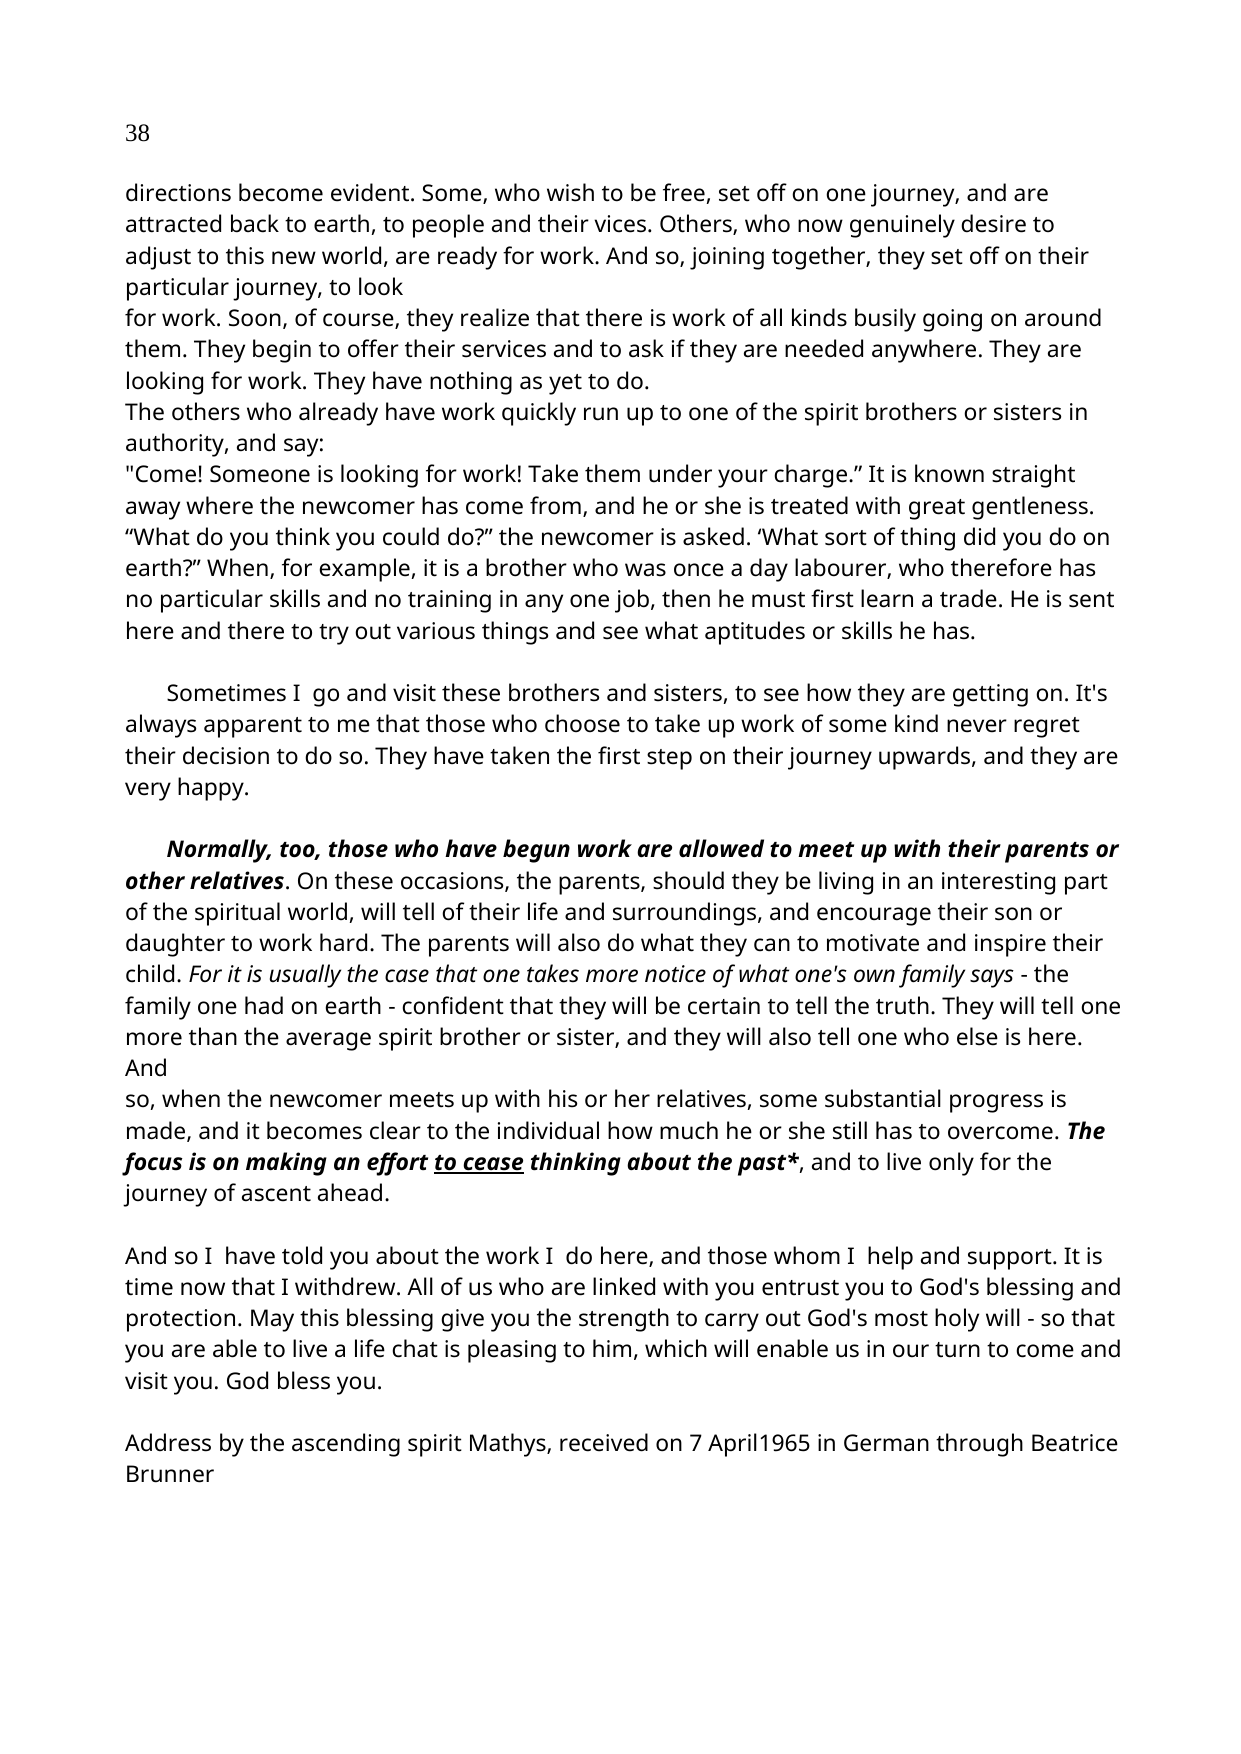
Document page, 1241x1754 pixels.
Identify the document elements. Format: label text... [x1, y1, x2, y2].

text The others who already have work quickly run up to one of the spirit brothers or sisters in authority, and say: [125, 396, 1123, 458]
text Normally, too, those who have begun work are allowed to meet up with their parents or other relatives. On these occasions, the parents, should they be living in an interesting part [125, 833, 1123, 896]
text Address by the ascending spirit Mathys, received on 7 April1965 in German through Beatrice Brunner [125, 1427, 1123, 1489]
text for work. Soon, of course, they realize that there is work of all kinds busily going on around them. They begin to offer their services and to ask if they are needed anywhere. They are looking for work. They have nothing as yet to do. [125, 302, 1123, 396]
text Sometimes I go and visit these brothers and sisters, to see how they are getting on. It's always apparent to me that those who choose to take up work of some kind never regret their decision to do so. They have taken the first step on their journey upwards, and they are very happy. [125, 677, 1123, 802]
text directions become evident. Some, who wish to be free, set off on one journey, and are attracted back to earth, to people and their vices. Others, who now genuinely desire to adjust to this new world, are ready for work. And so, joining together, they set off on their particular journey, to look [125, 177, 1123, 302]
text of the spiritual world, will tell of their life and surroundings, and encourage their son or daughter to work hard. The parents will also do what they can to motivate and inspire their child. For it is usually the case that one takes more notice of what one's own family says - the family one had on earth - confident that they will be certain to tell the truth. They will tell one more than the average spirit brother or sister, and they will also tell one who else is here. And [125, 896, 1123, 1083]
text so, when the newcomer meets up with his or her relatives, some substantial progress is made, and it becomes clear to the individual how much he or she still has to overcome. The focus is on making an effort to cease thinking about the past*, and to live only for the journey of ascent ahead. [125, 1083, 1123, 1208]
text "Come! Someone is looking for work! Take them under your charge.” It is known straight away where the newcomer has come from, and he or she is treated with great gentleness. “What do you think you could do?” the newcomer is asked. ‘What sort of thing did you do on earth?” When, for example, it is a brother who was once a day labourer, who therefore has no particular skills and no training in any one job, then he must first learn a trade. He is sent here and there to try out various things and see what aptitudes or skills he has. [125, 458, 1123, 646]
text And so I have told you about the work I do here, and those whom I help and support. It is time now that I withdrew. All of us who are linked with you entrust you to God's blessing and protection. May this blessing give you the strength to carry out God's most holy will - so that you are able to live a life chat is pleasing to him, which will enable us in our turn to come and visit you. God bless you. [125, 1239, 1123, 1396]
